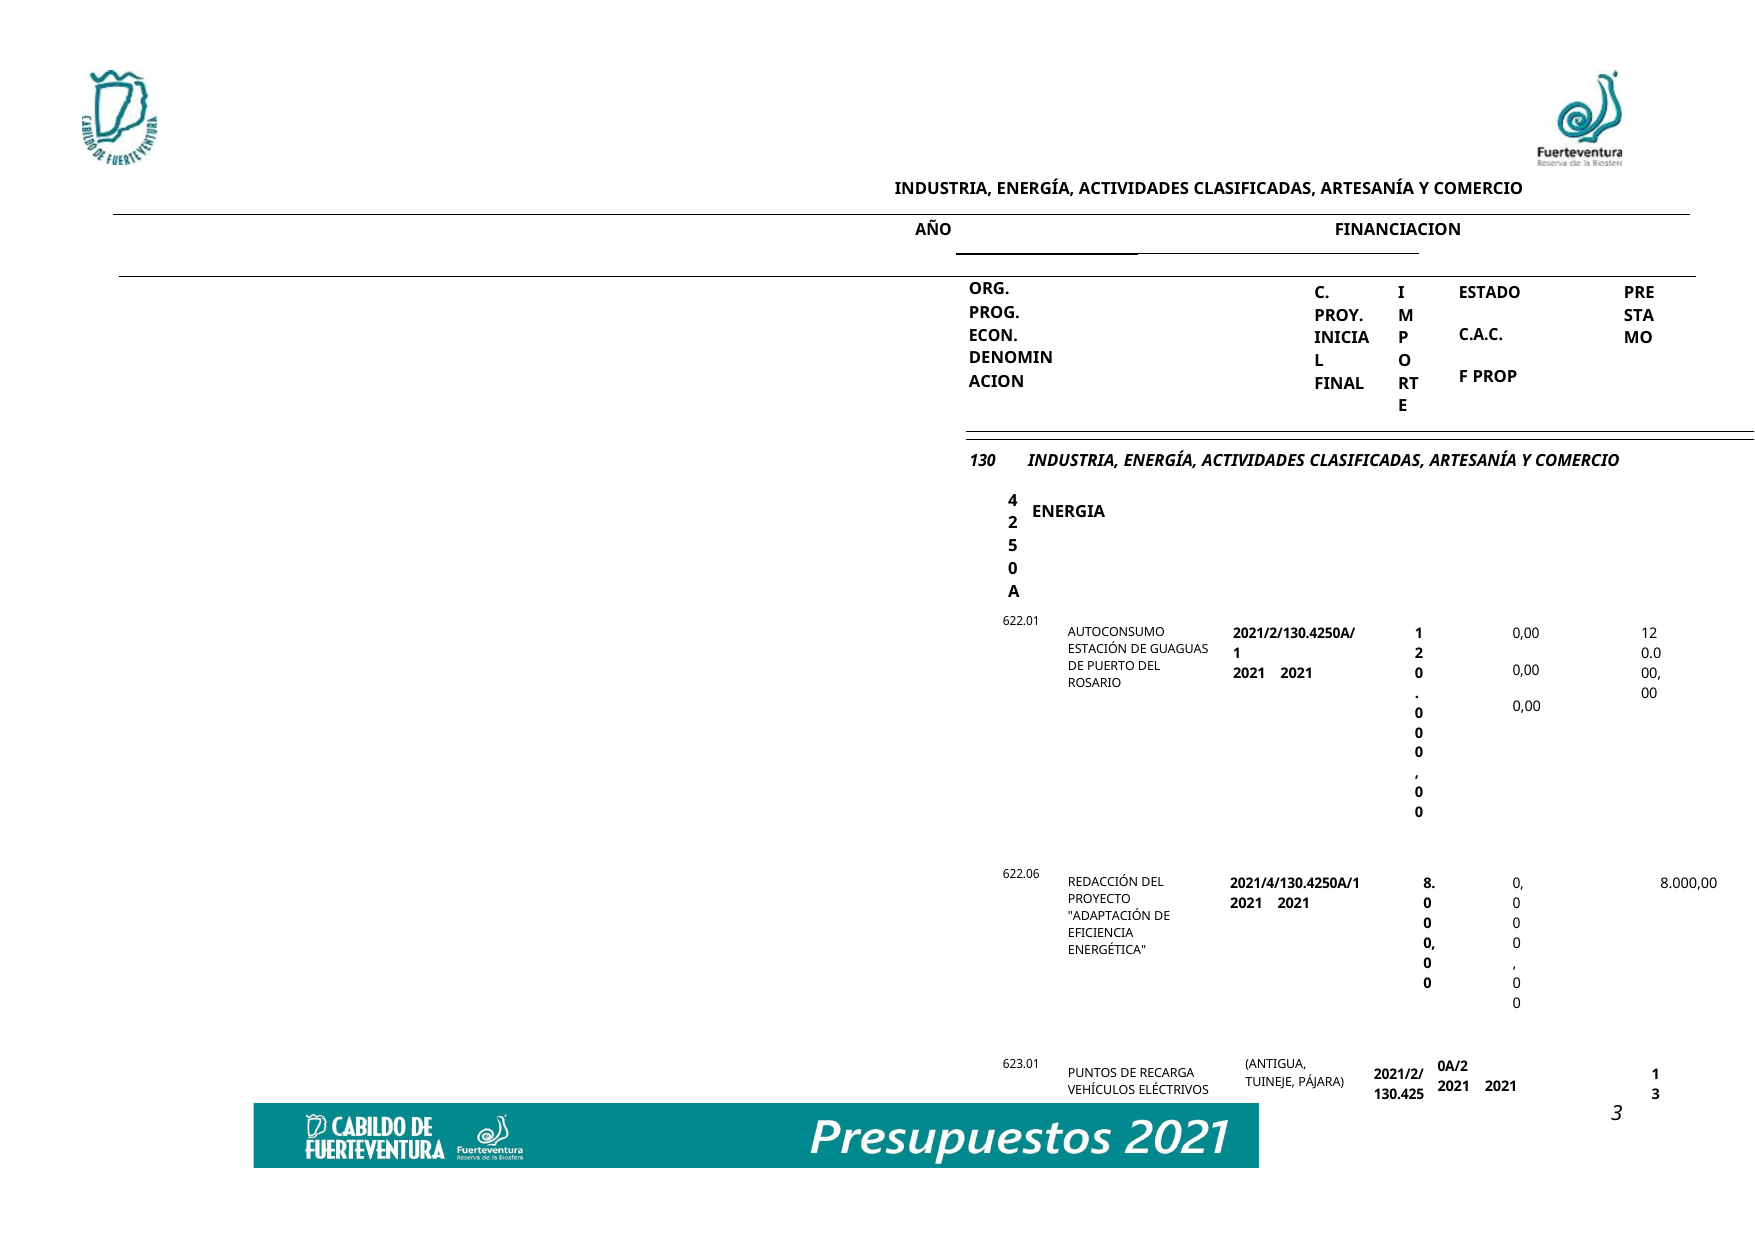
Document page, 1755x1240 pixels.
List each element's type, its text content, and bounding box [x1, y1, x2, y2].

text REDACCIÓN DEL PROYECTO "ADAPTACIÓN DE EFICIENCIA ENERGÉTICA" [1068, 873, 1215, 958]
text IMPORTE [1398, 280, 1419, 417]
text 120.000,00 [1414, 623, 1426, 822]
text 622.01 [956, 612, 1039, 629]
text 8.000,00 [1660, 873, 1727, 893]
subtitle 2021/2/130.425 [1374, 1064, 1426, 1104]
subtitle 0,00 0,00 [1512, 873, 1524, 1012]
text AUTOCONSUMO ESTACIÓN DE GUAGUAS DE PUERTO DEL ROSARIO [1068, 623, 1213, 691]
subtitle 2021/4/130.4250A/1 2021 2021 [1230, 873, 1362, 913]
text PRESTAMO [1624, 280, 1662, 348]
subtitle [969, 268, 1057, 276]
subtitle 0A/2 2021 2021 [1437, 1056, 1599, 1095]
text C. PROY. INICIAL FINAL [1314, 280, 1377, 394]
text 622.06 [956, 865, 1039, 882]
subtitle ORG. PROG. ECON. DENOMINACION [969, 277, 1057, 394]
text FINANCIACION [1334, 217, 1662, 240]
text (ANTIGUA, TUINEJE, PÁJARA) [1245, 1056, 1362, 1090]
subtitle 0,00 0,00 0,00 [1512, 623, 1599, 716]
text ESTADO C.A.C. F PROP [1459, 280, 1584, 387]
subtitle 130 INDUSTRIA, ENERGÍA, ACTIVIDADES CLASIFICADAS, ARTESANÍA Y COMERCIO [969, 448, 1662, 471]
text 120.000,00 [1641, 623, 1662, 702]
text ENERGIA [1032, 499, 1662, 522]
subtitle 2021/2/130.4250A/1 2021 2021 [1233, 623, 1362, 683]
text 623.01 [956, 1056, 1039, 1073]
text PUNTOS DE RECARGA VEHÍCULOS ELÉCTRIVOS [1068, 1064, 1217, 1098]
text 13 [1651, 1064, 1662, 1104]
text 4250A [1008, 504, 1012, 596]
text AÑO [48, 217, 951, 240]
text 8.000,00 [1423, 873, 1428, 992]
